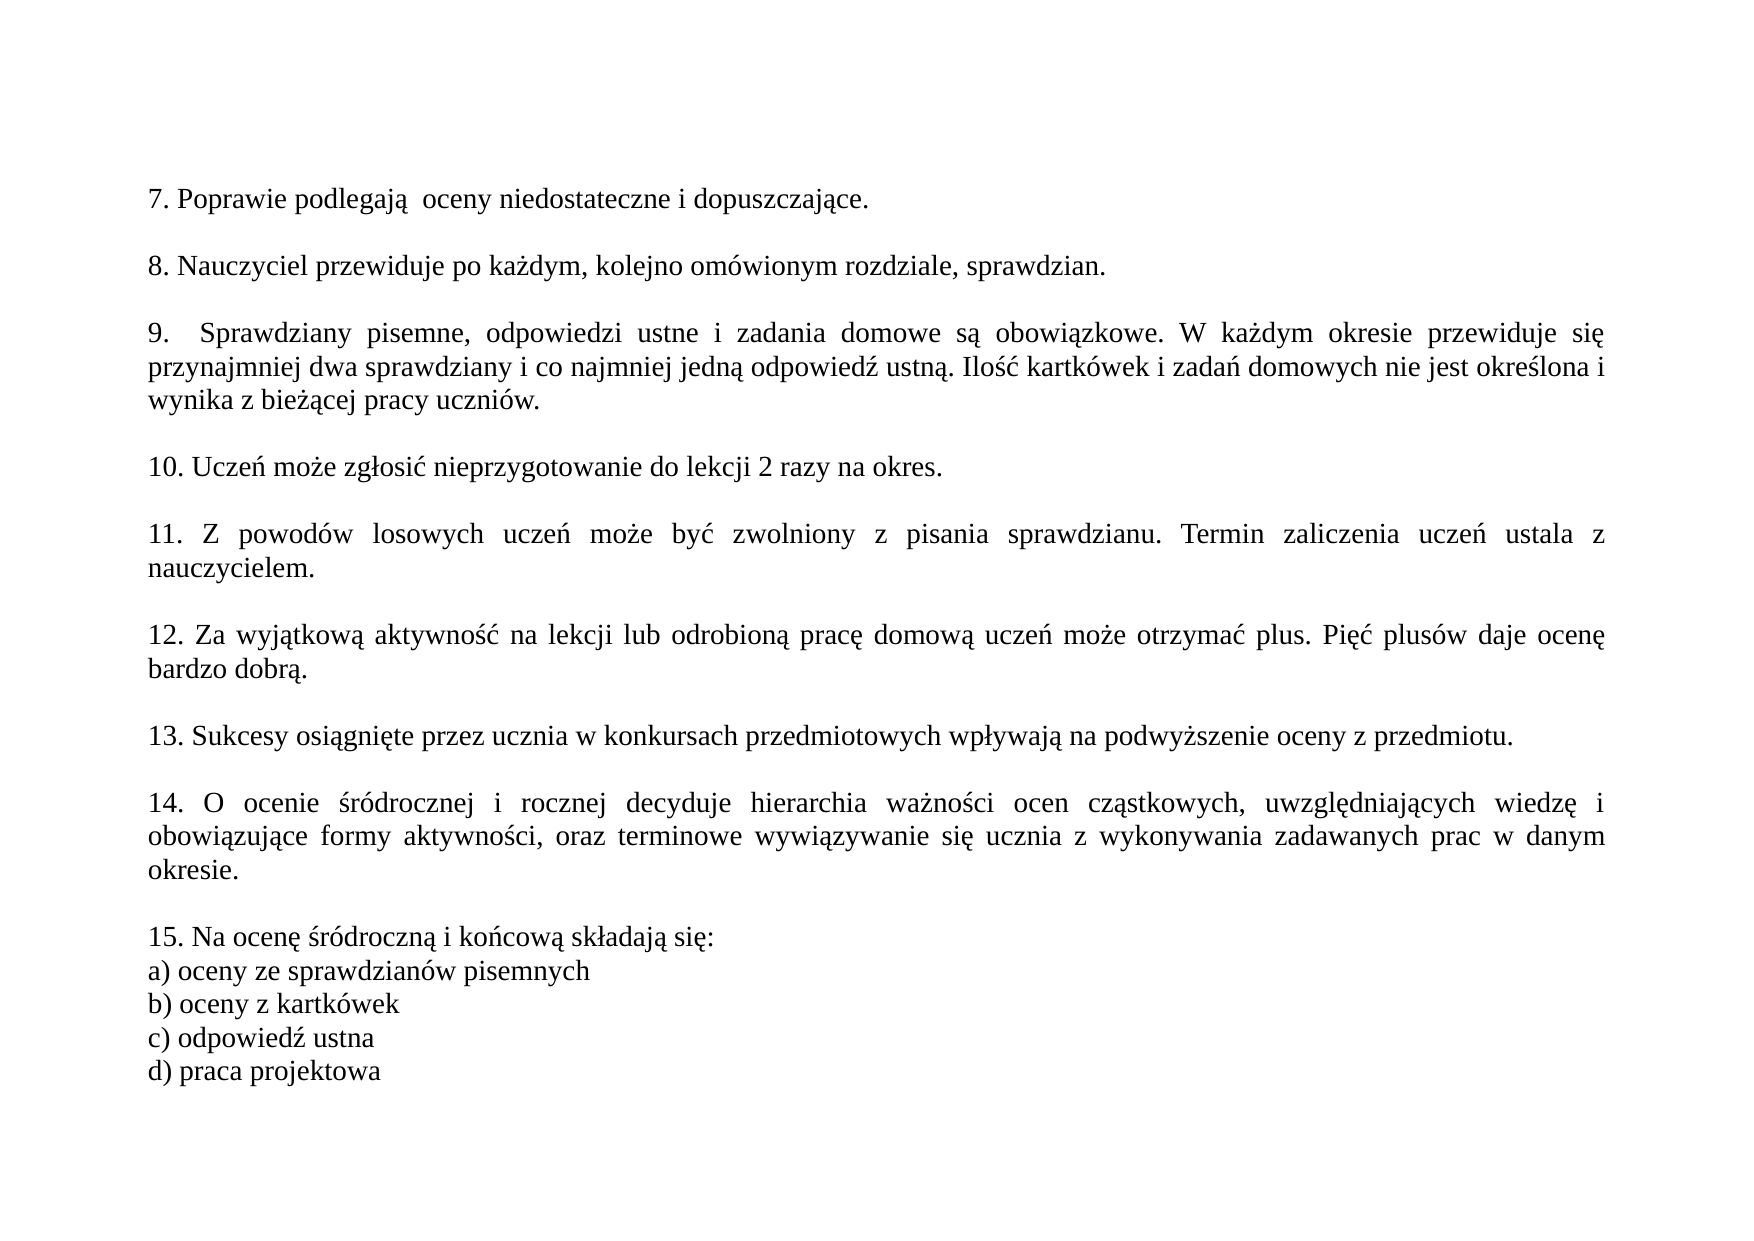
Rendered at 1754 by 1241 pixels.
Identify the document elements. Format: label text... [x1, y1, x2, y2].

text 11. Z powodów losowych uczeń może być zwolniony z pisania sprawdzianu. Termin zaliczenia uczeń ustala z nauczycielem. [148, 517, 1606, 584]
text 15. Na ocenę śródroczną i końcową składają się: [148, 919, 1606, 953]
text 14. O ocenie śródrocznej i rocznej decyduje hierarchia ważności ocen cząstkowych, uwzględniających wiedzę i obowiązujące formy aktywności, oraz terminowe wywiązywanie się ucznia z wykonywania zadawanych prac w danym okresie. [148, 785, 1606, 886]
text 7. Poprawie podlegają oceny niedostateczne i dopuszczające. [148, 181, 1606, 215]
text c) odpowiedź ustna [148, 1020, 1606, 1053]
text a) oceny ze sprawdzianów pisemnych [148, 953, 1606, 986]
text 8. Nauczyciel przewiduje po każdym, kolejno omówionym rozdziale, sprawdzian. [148, 248, 1606, 282]
text 12. Za wyjątkową aktywność na lekcji lub odrobioną pracę domową uczeń może otrzymać plus. Pięć plusów daje ocenę bardzo dobrą. [148, 617, 1606, 684]
text b) oceny z kartkówek [148, 986, 1606, 1020]
text d) praca projektowa [148, 1053, 1606, 1087]
text 9. Sprawdziany pisemne, odpowiedzi ustne i zadania domowe są obowiązkowe. W każdym okresie przewiduje się przynajmniej dwa sprawdziany i co najmniej jedną odpowiedź ustną. Ilość kartkówek i zadań domowych nie jest określona i wynika z bieżącej pracy uczniów. [148, 315, 1606, 416]
text 10. Uczeń może zgłosić nieprzygotowanie do lekcji 2 razy na okres. [148, 449, 1606, 483]
text 13. Sukcesy osiągnięte przez ucznia w konkursach przedmiotowych wpływają na podwyższenie oceny z przedmiotu. [148, 718, 1606, 751]
